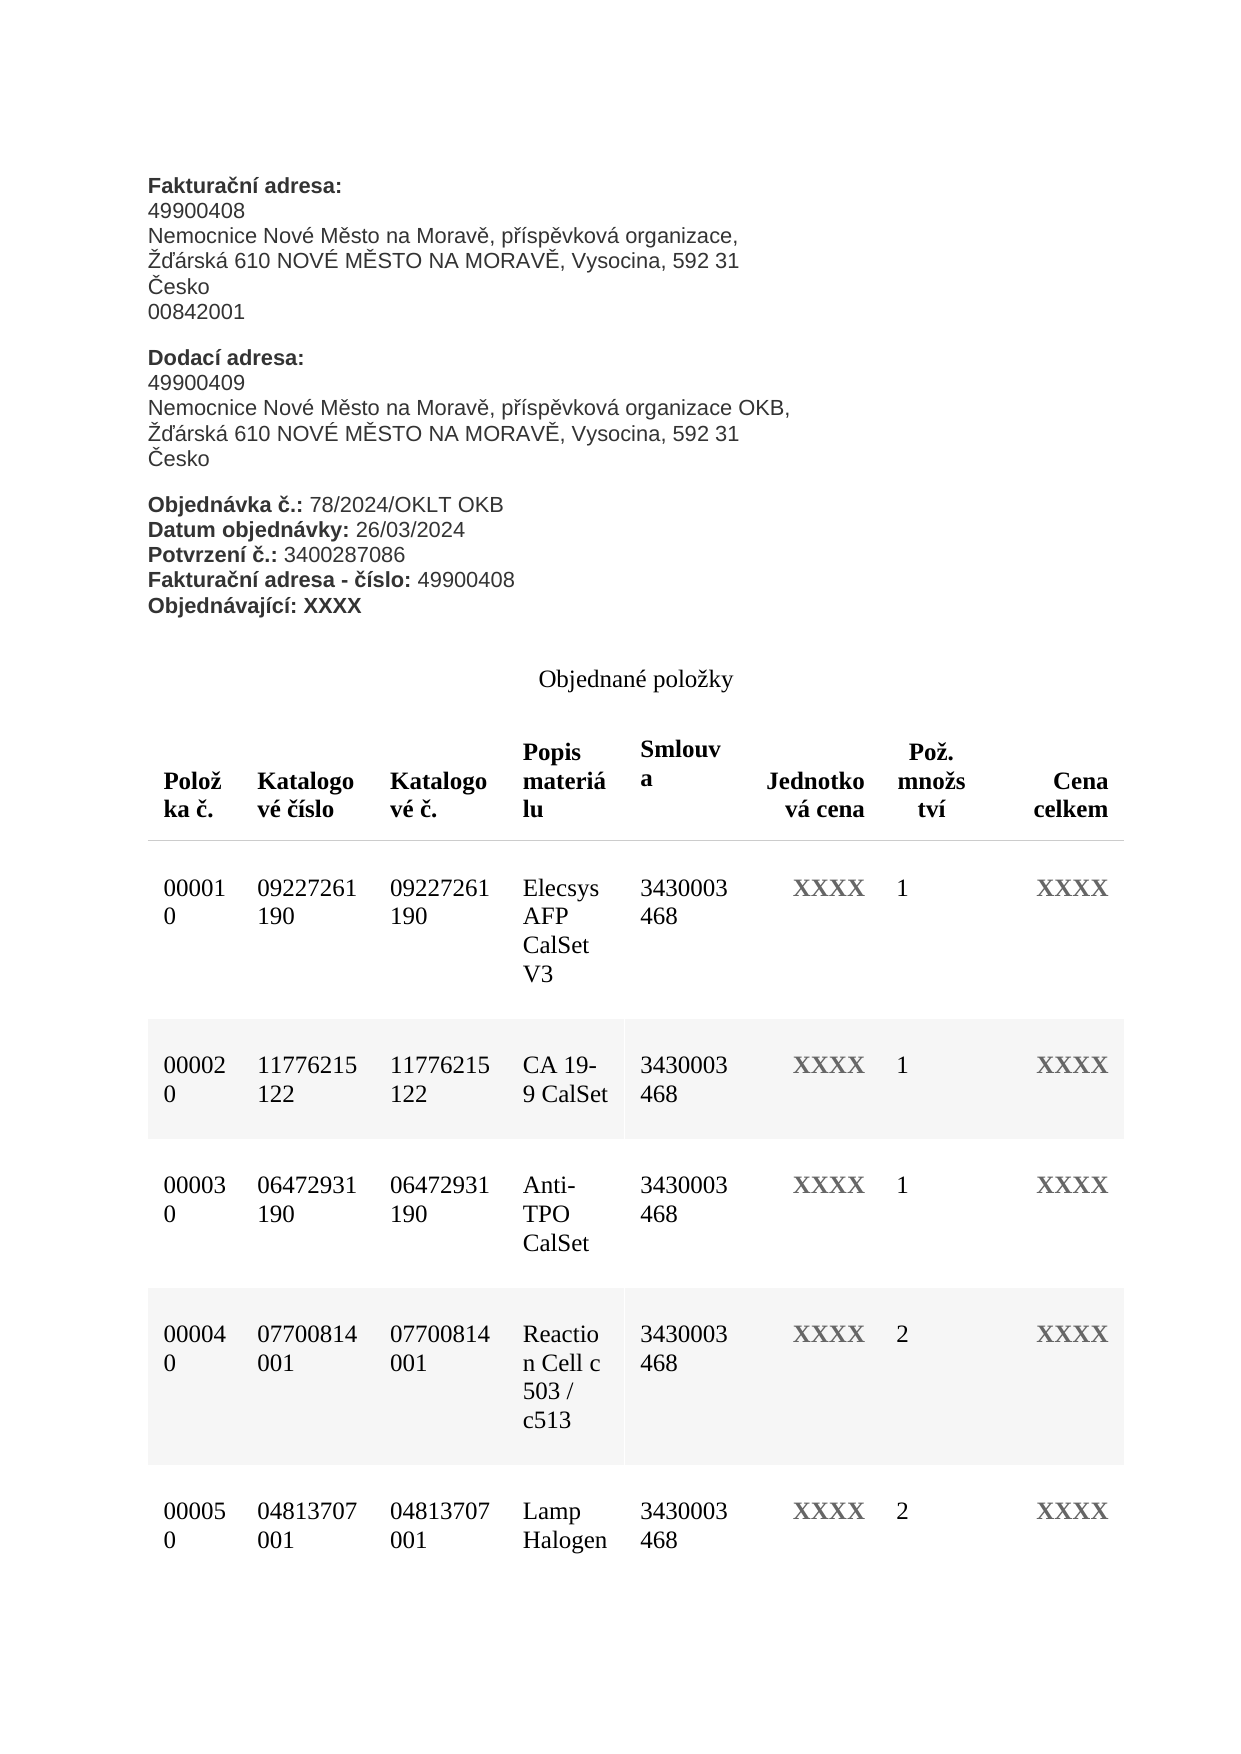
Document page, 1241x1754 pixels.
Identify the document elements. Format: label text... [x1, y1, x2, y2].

table_cell XXXX [748, 1288, 880, 1465]
table_cell 000020 [148, 1019, 241, 1139]
table_cell 1 [880, 1019, 982, 1139]
table_cell Položka č. [148, 710, 241, 840]
table_cell 09227261190 [241, 841, 374, 1019]
text Objednávka č.: 78/2024/OKLT OKB [148, 492, 1093, 517]
table_cell 07700814001 [241, 1288, 374, 1465]
table_cell 1 [880, 1139, 982, 1288]
table_cell 3430003468 [625, 1288, 748, 1465]
table_cell Smlouva [625, 710, 748, 840]
table_cell 000040 [148, 1288, 241, 1465]
table_cell 1 [880, 841, 982, 1019]
table_cell 11776215122 [241, 1019, 374, 1139]
table_cell Elecsys AFP CalSet V3 [507, 841, 624, 1019]
text Datum objednávky: 26/03/2024 [148, 517, 1093, 542]
table_cell XXXX [982, 1288, 1124, 1465]
text Objednávající: XXXX [148, 593, 1093, 618]
table_cell 04813707001 [374, 1465, 507, 1585]
table_cell Popis materiálu [507, 710, 624, 840]
text Potvrzení č.: 3400287086 [148, 542, 1093, 567]
table_cell 09227261190 [374, 841, 507, 1019]
table_cell Anti-TPO CalSet [507, 1139, 624, 1288]
table_cell 3430003468 [625, 841, 748, 1019]
table_cell 06472931190 [374, 1139, 507, 1288]
table_cell XXXX [982, 1139, 1124, 1288]
table_cell 3430003468 [625, 1019, 748, 1139]
table_cell 3430003468 [625, 1139, 748, 1288]
table_cell Katalogové číslo [241, 710, 374, 840]
table_cell XXXX [748, 841, 880, 1019]
text Fakturační adresa: [148, 173, 1093, 198]
table_cell 2 [880, 1288, 982, 1465]
table_cell 000050 [148, 1465, 241, 1585]
table_cell Jednotková cena [748, 710, 880, 840]
table_cell 04813707001 [241, 1465, 374, 1585]
table_cell Cena celkem [982, 710, 1124, 840]
table_cell 06472931190 [241, 1139, 374, 1288]
table_cell XXXX [748, 1139, 880, 1288]
table_cell 000010 [148, 841, 241, 1019]
table_cell 11776215122 [374, 1019, 507, 1139]
table_cell Lamp Halogen [507, 1465, 624, 1585]
table_cell Reaction Cell c 503 / c513 [507, 1288, 624, 1465]
table_cell XXXX [982, 841, 1124, 1019]
table_cell Pož. množství [880, 710, 982, 840]
text 49900409 Nemocnice Nové Město na Moravě, příspěvková organizace OKB, Žďárská 610 NOVÉ MĚSTO NA MORAVĚ, Vysocina, 592 31 Česko [148, 370, 1093, 471]
table_cell 2 [880, 1465, 982, 1585]
table_cell Katalogové č. [374, 710, 507, 840]
table_cell CA 19-9 CalSet [507, 1019, 624, 1139]
table_cell 3430003468 [625, 1465, 748, 1585]
text Fakturační adresa - číslo: 49900408 [148, 567, 1093, 593]
table_cell 000030 [148, 1139, 241, 1288]
table_header Objednané položky [148, 639, 1124, 709]
text Dodací adresa: [148, 345, 1093, 370]
table_cell XXXX [748, 1019, 880, 1139]
table_cell 07700814001 [374, 1288, 507, 1465]
table_cell XXXX [982, 1019, 1124, 1139]
table_cell XXXX [982, 1465, 1124, 1585]
text 49900408 Nemocnice Nové Město na Moravě, příspěvková organizace, Žďárská 610 NOVÉ MĚSTO NA MORAVĚ, Vysocina, 592 31 Česko 00842001 [148, 198, 1093, 324]
table_cell XXXX [748, 1465, 880, 1585]
